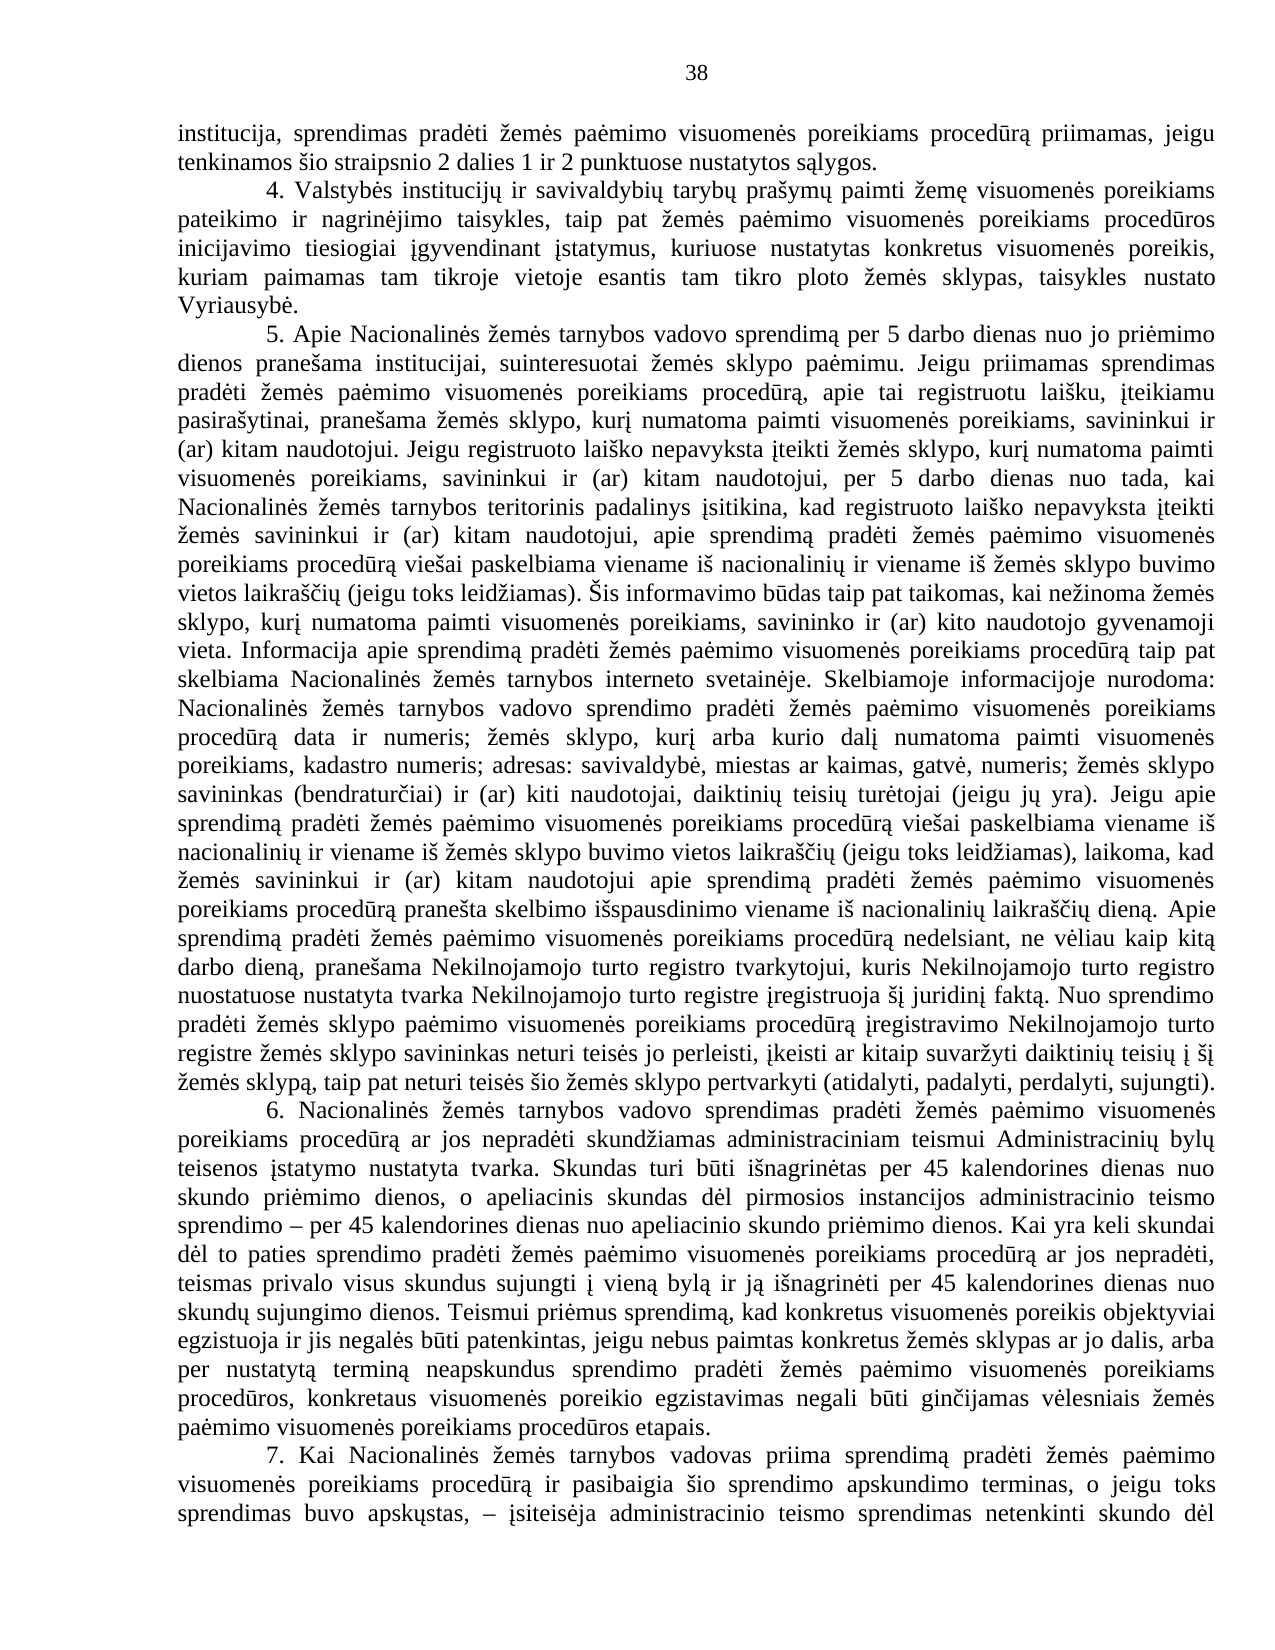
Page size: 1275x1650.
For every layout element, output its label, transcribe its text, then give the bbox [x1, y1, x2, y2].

text 4. Valstybės institucijų ir savivaldybių tarybų prašymų paimti žemę visuomenės poreikiams pateikimo ir nagrinėjimo taisykles, taip pat žemės paėmimo visuomenės poreikiams procedūros inicijavimo tiesiogiai įgyvendinant įstatymus, kuriuose nustatytas konkretus visuomenės poreikis, kuriam paimamas tam tikroje vietoje esantis tam tikro ploto žemės sklypas, taisykles nustato Vyriausybė. [177, 176, 1216, 319]
text institucija, sprendimas pradėti žemės paėmimo visuomenės poreikiams procedūrą priimamas, jeigu tenkinamos šio straipsnio 2 dalies 1 ir 2 punktuose nustatytos sąlygos. [177, 118, 1216, 176]
text 6. Nacionalinės žemės tarnybos vadovo sprendimas pradėti žemės paėmimo visuomenės poreikiams procedūrą ar jos nepradėti skundžiamas administraciniam teismui Administracinių bylų teisenos įstatymo nustatyta tvarka. Skundas turi būti išnagrinėtas per 45 kalendorines dienas nuo skundo priėmimo dienos, o apeliacinis skundas dėl pirmosios instancijos administracinio teismo sprendimo – per 45 kalendorines dienas nuo apeliacinio skundo priėmimo dienos. Kai yra keli skundai dėl to paties sprendimo pradėti žemės paėmimo visuomenės poreikiams procedūrą ar jos nepradėti, teismas privalo visus skundus sujungti į vieną bylą ir ją išnagrinėti per 45 kalendorines dienas nuo skundų sujungimo dienos. Teismui priėmus sprendimą, kad konkretus visuomenės poreikis objektyviai egzistuoja ir jis negalės būti patenkintas, jeigu nebus paimtas konkretus žemės sklypas ar jo dalis, arba per nustatytą terminą neapskundus sprendimo pradėti žemės paėmimo visuomenės poreikiams procedūros, konkretaus visuomenės poreikio egzistavimas negali būti ginčijamas vėlesniais žemės paėmimo visuomenės poreikiams procedūros etapais. [177, 1096, 1216, 1441]
text 7. Kai Nacionalinės žemės tarnybos vadovas priima sprendimą pradėti žemės paėmimo visuomenės poreikiams procedūrą ir pasibaigia šio sprendimo apskundimo terminas, o jeigu toks sprendimas buvo apskųstas, – įsiteisėja administracinio teismo sprendimas netenkinti skundo dėl [177, 1441, 1216, 1527]
text 5. Apie Nacionalinės žemės tarnybos vadovo sprendimą per 5 darbo dienas nuo jo priėmimo dienos pranešama institucijai, suinteresuotai žemės sklypo paėmimu. Jeigu priimamas sprendimas pradėti žemės paėmimo visuomenės poreikiams procedūrą, apie tai registruotu laišku, įteikiamu pasirašytinai, pranešama žemės sklypo, kurį numatoma paimti visuomenės poreikiams, savininkui ir (ar) kitam naudotojui. Jeigu registruoto laiško nepavyksta įteikti žemės sklypo, kurį numatoma paimti visuomenės poreikiams, savininkui ir (ar) kitam naudotojui, per 5 darbo dienas nuo tada, kai Nacionalinės žemės tarnybos teritorinis padalinys įsitikina, kad registruoto laiško nepavyksta įteikti žemės savininkui ir (ar) kitam naudotojui, apie sprendimą pradėti žemės paėmimo visuomenės poreikiams procedūrą viešai paskelbiama viename iš nacionalinių ir viename iš žemės sklypo buvimo vietos laikraščių (jeigu toks leidžiamas). Šis informavimo būdas taip pat taikomas, kai nežinoma žemės sklypo, kurį numatoma paimti visuomenės poreikiams, savininko ir (ar) kito naudotojo gyvenamoji vieta. Informacija apie sprendimą pradėti žemės paėmimo visuomenės poreikiams procedūrą taip pat skelbiama Nacionalinės žemės tarnybos interneto svetainėje. Skelbiamoje informacijoje nurodoma: Nacionalinės žemės tarnybos vadovo sprendimo pradėti žemės paėmimo visuomenės poreikiams procedūrą data ir numeris; žemės sklypo, kurį arba kurio dalį numatoma paimti visuomenės poreikiams, kadastro numeris; adresas: savivaldybė, miestas ar kaimas, gatvė, numeris; žemės sklypo savininkas (bendraturčiai) ir (ar) kiti naudotojai, daiktinių teisių turėtojai (jeigu jų yra). Jeigu apie sprendimą pradėti žemės paėmimo visuomenės poreikiams procedūrą viešai paskelbiama viename iš nacionalinių ir viename iš žemės sklypo buvimo vietos laikraščių (jeigu toks leidžiamas), laikoma, kad žemės savininkui ir (ar) kitam naudotojui apie sprendimą pradėti žemės paėmimo visuomenės poreikiams procedūrą pranešta skelbimo išspausdinimo viename iš nacionalinių laikraščių dieną. Apie sprendimą pradėti žemės paėmimo visuomenės poreikiams procedūrą nedelsiant, ne vėliau kaip kitą darbo dieną, pranešama Nekilnojamojo turto registro tvarkytojui, kuris Nekilnojamojo turto registro nuostatuose nustatyta tvarka Nekilnojamojo turto registre įregistruoja šį juridinį faktą. Nuo sprendimo pradėti žemės sklypo paėmimo visuomenės poreikiams procedūrą įregistravimo Nekilnojamojo turto registre žemės sklypo savininkas neturi teisės jo perleisti, įkeisti ar kitaip suvaržyti daiktinių teisių į šį žemės sklypą, taip pat neturi teisės šio žemės sklypo pertvarkyti (atidalyti, padalyti, perdalyti, sujungti). [177, 319, 1216, 1096]
